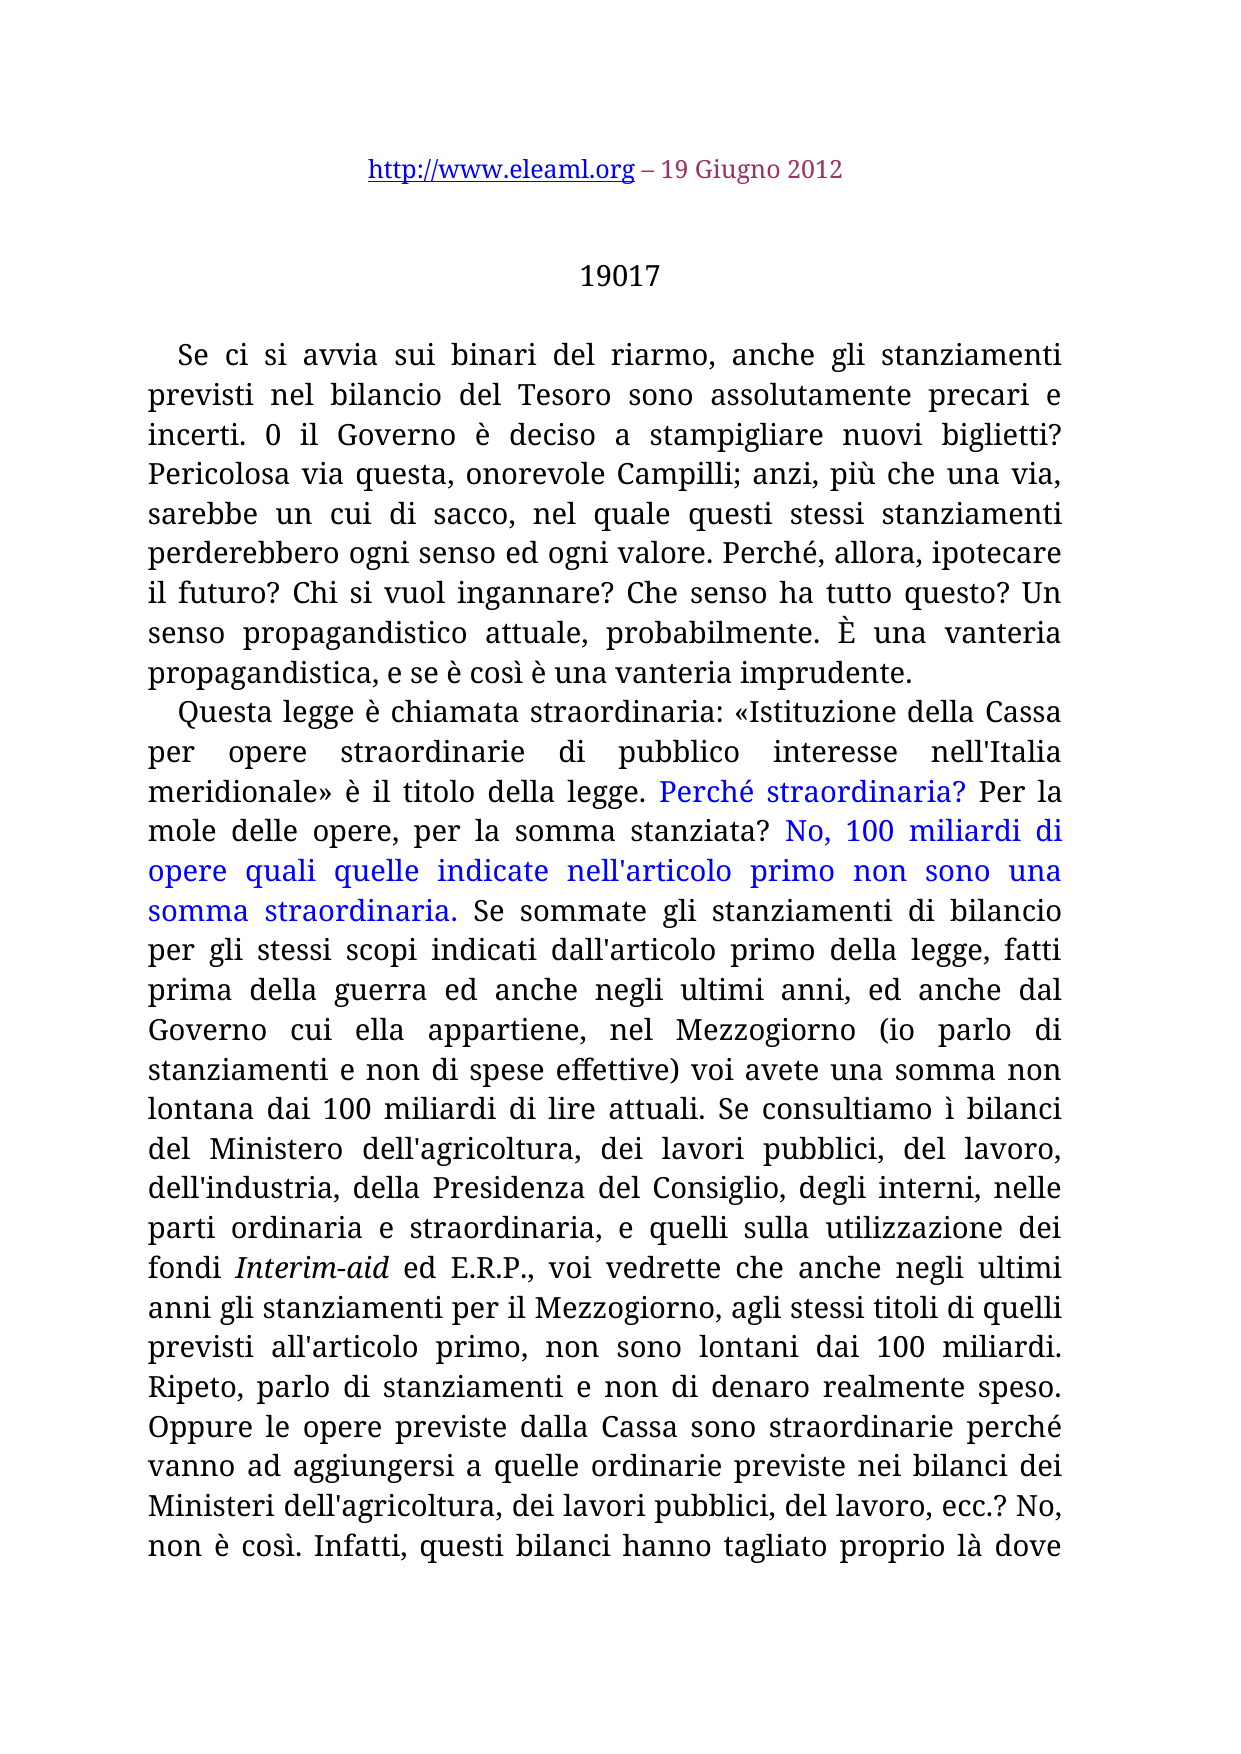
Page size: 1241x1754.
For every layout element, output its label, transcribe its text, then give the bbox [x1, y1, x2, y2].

text Se ci si avvia sui binari del riarmo, anche gli stanziamenti previsti nel bilancio del Tesoro sono assolutamente precari e incerti. 0 il Governo è deciso a stampigliare nuovi biglietti? Pericolosa via questa, onorevole Campilli; anzi, più che una via, sarebbe un cui di sacco, nel quale questi stessi stanziamenti perderebbero ogni senso ed ogni valore. Perché, allora, ipotecare il futuro? Chi si vuol ingannare? Che senso ha tutto questo? Un senso propagandistico attuale, probabilmente. È una vanteria propagandistica, e se è così è una vanteria imprudente. [148, 334, 1063, 692]
text Questa legge è chiamata straordinaria: «Istituzione della Cassa per opere straordinarie di pubblico interesse nell'Italia meridionale» è il titolo della legge. Perché straordinaria? Per la mole delle opere, per la somma stanziata? No, 100 miliardi di opere quali quelle indicate nell'articolo primo non sono una somma straordinaria. Se sommate gli stanziamenti di bilancio per gli stessi scopi indicati dall'articolo primo della legge, fatti prima della guerra ed anche negli ultimi anni, ed anche dal Governo cui ella appartiene, nel Mezzogiorno (io parlo di stanziamenti e non di spese effettive) voi avete una somma non lontana dai 100 miliardi di lire attuali. Se consultiamo ì bilanci del Ministero dell'agricoltura, dei lavori pubblici, del lavoro, dell'industria, della Presidenza del Consiglio, degli interni, nelle parti ordinaria e straordinaria, e quelli sulla utilizzazione dei fondi Interim-aid ed E.R.P., voi vedrette che anche negli ultimi anni gli stanziamenti per il Mezzogiorno, agli stessi titoli di quelli previsti all'articolo primo, non sono lontani dai 100 miliardi. Ripeto, parlo di stanziamenti e non di denaro realmente speso. Oppure le opere previste dalla Cassa sono straordinarie perché vanno ad aggiungersi a quelle ordinarie previste nei bilanci dei Ministeri dell'agricoltura, dei lavori pubblici, del lavoro, ecc.? No, non è così. Infatti, questi bilanci hanno tagliato proprio là dove [148, 692, 1063, 1565]
text 19017 [148, 255, 1063, 295]
